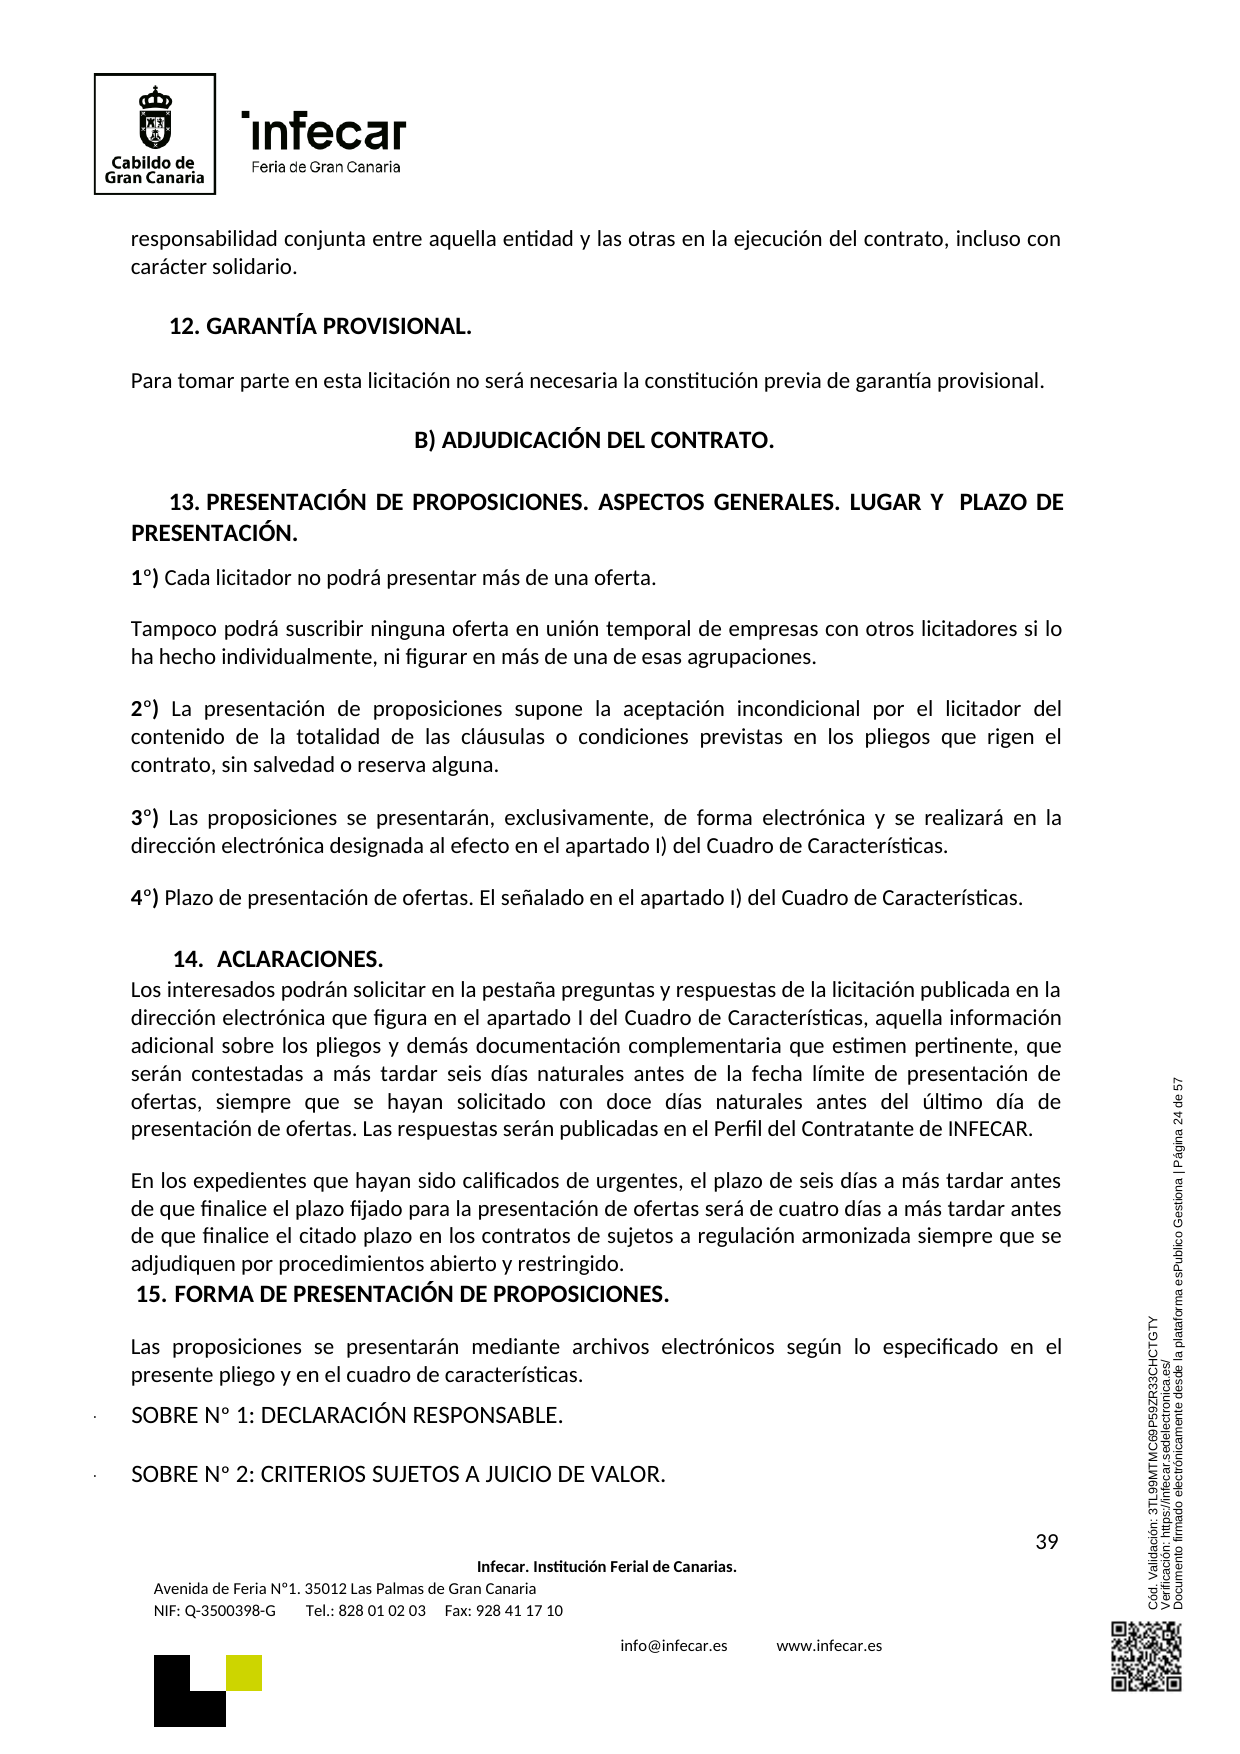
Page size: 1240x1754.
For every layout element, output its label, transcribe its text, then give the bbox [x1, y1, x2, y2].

text Los interesados podrán solicitar en la pestaña preguntas y respuestas de la licitación publicada en la dirección electrónica que figura en el apartado I del Cuadro de Características, aquella información adicional sobre los pliegos y demás documentación complementaria que estimen pertinente, que serán contestadas a más tardar seis días naturales antes de la fecha límite de presentación de ofertas, siempre que se hayan solicitado con doce días naturales antes del último día de presentación de ofertas. Las respuestas serán publicadas en el Perfil del Contratante de INFECAR. [131, 976, 1064, 1143]
list PRESENTACIÓN DE PROPOSICIONES. ASPECTOS GENERALES. LUGAR Y PLAZO DE PRESENTACIÓN. [131, 486, 1064, 548]
text 14. ACLARACIONES. [131, 943, 1064, 974]
text responsabilidad conjunta entre aquella entidad y las otras en la ejecución del contrato, incluso con carácter solidario. [131, 224, 1064, 280]
text 3º) Las proposiciones se presentarán, exclusivamente, de forma electrónica y se realizará en la dirección electrónica designada al efecto en el apartado I) del Cuadro de Características. [131, 803, 1064, 859]
text 15. FORMA DE PRESENTACIÓN DE PROPOSICIONES. [131, 1278, 757, 1308]
text 2º) La presentación de proposiciones supone la aceptación incondicional por el licitador del contenido de la totalidad de las cláusulas o condiciones previstas en los pliegos que rigen el contrato, sin salvedad o reserva alguna. [131, 695, 1064, 778]
list GARANTÍA PROVISIONAL. [131, 310, 1064, 341]
text En los expedientes que hayan sido calificados de urgentes, el plazo de seis días a más tardar antes de que finalice el plazo fijado para la presentación de ofertas será de cuatro días a más tardar antes de que finalice el citado plazo en los contratos de sujetos a regulación armonizada siempre que se adjudiquen por procedimientos abierto y restringido. [131, 1166, 1064, 1277]
text Tampoco podrá suscribir ninguna oferta en unión temporal de empresas con otros licitadores si lo ha hecho individualmente, ni figurar en más de una de esas agrupaciones. [131, 614, 1064, 670]
text Las proposiciones se presentarán mediante archivos electrónicos según lo especificado en el presente pliego y en el cuadro de características. [131, 1332, 1064, 1388]
text 1º) Cada licitador no podrá presentar más de una oferta. [131, 563, 1064, 591]
list SOBRE Nº 1: DECLARACIÓN RESPONSABLE. [93, 1399, 1064, 1430]
text 4º) Plazo de presentación de ofertas. El señalado en el apartado I) del Cuadro de Características. [131, 883, 1064, 911]
text B) ADJUDICACIÓN DEL CONTRATO. [155, 424, 1040, 454]
text Para tomar parte en esta licitación no será necesaria la constitución previa de garantía provisional. [131, 366, 1064, 394]
list SOBRE Nº 2: CRITERIOS SUJETOS A JUICIO DE VALOR. [93, 1458, 1064, 1489]
